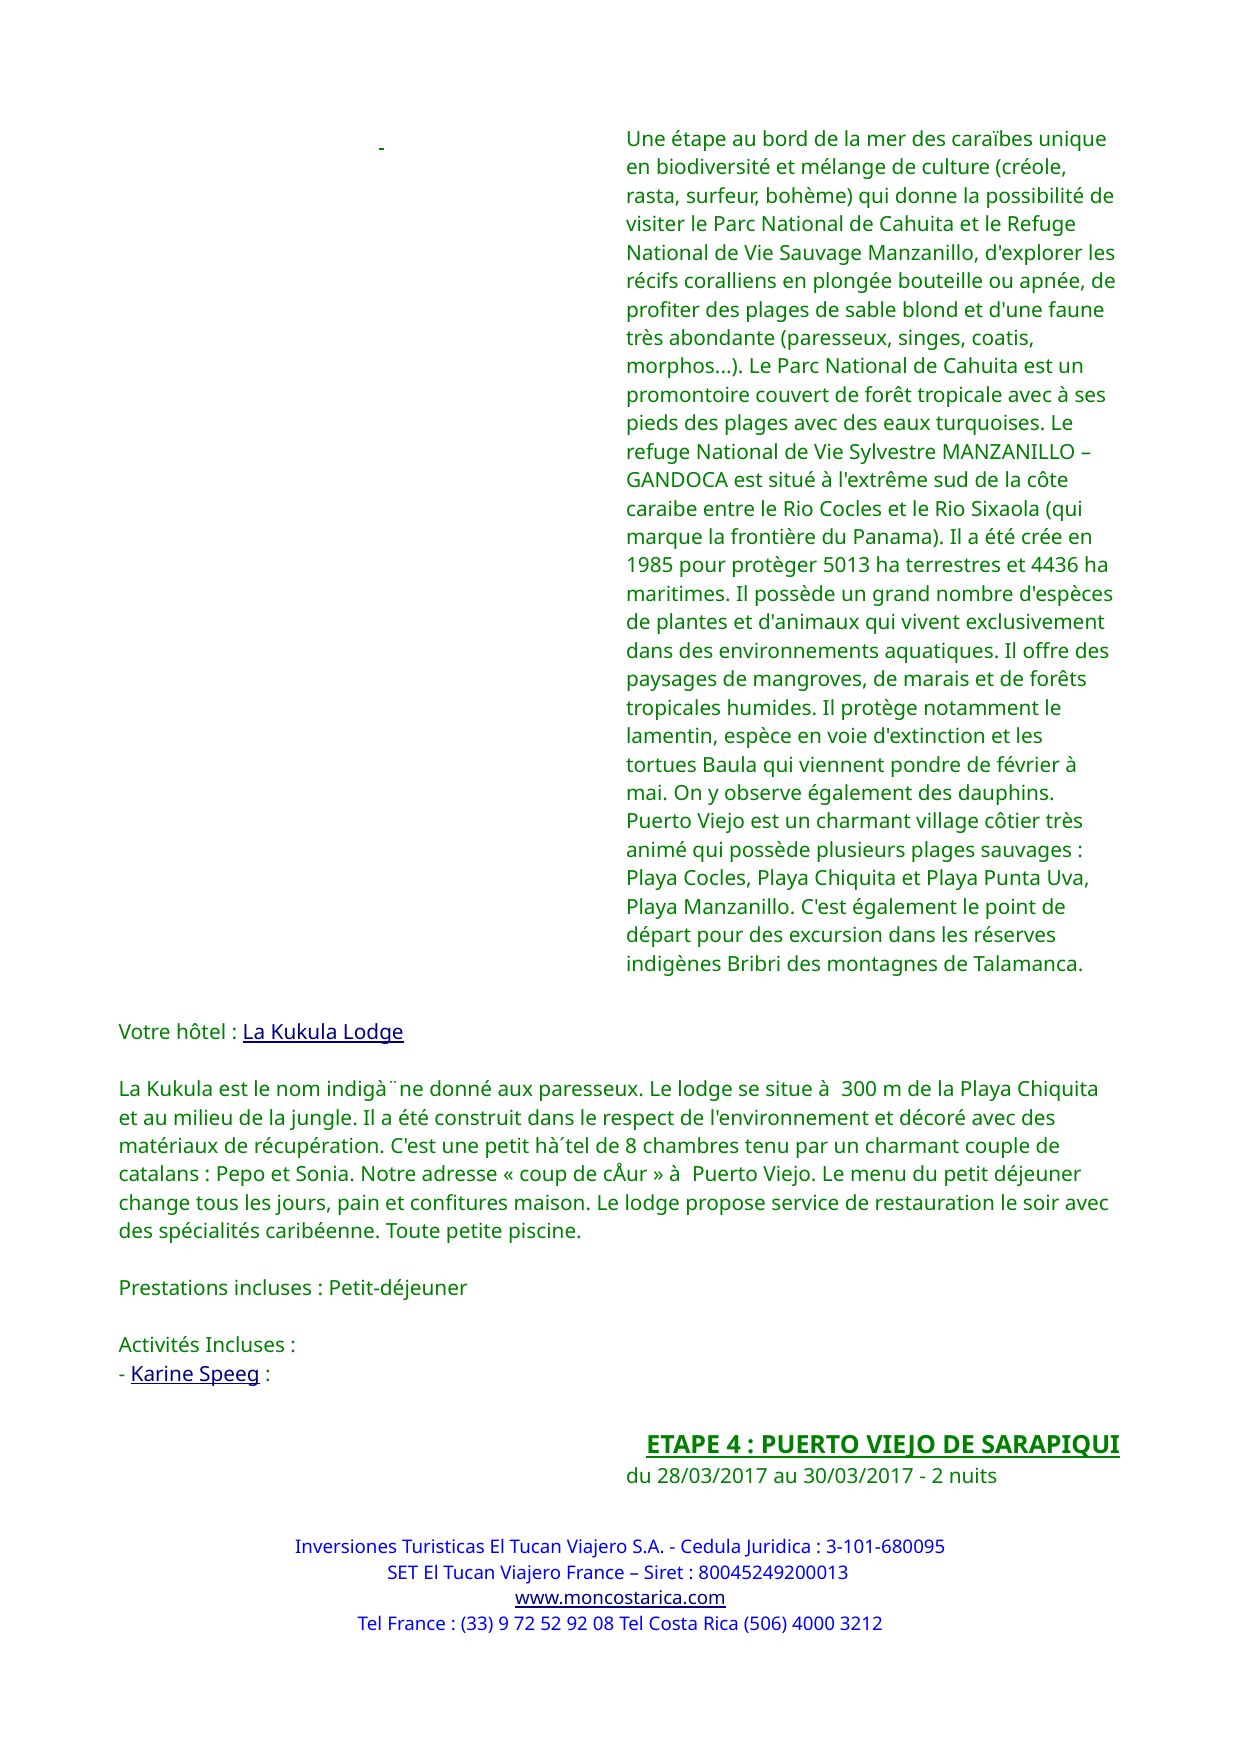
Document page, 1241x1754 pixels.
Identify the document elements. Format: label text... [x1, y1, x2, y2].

table_header [118, 1421, 620, 1495]
table_header ETAPE 3 : PUERTO VIEJO DE TALAMANCA du 25/03/2017 au 28/03/2017 - 3 nuits Une étape au bord de la mer des caraïbes unique en biodiversité et mélange de culture (créole, rasta, surfeur, bohème) qui donne la possibilité de visiter le Parc National de Cahuita et le Refuge National de Vie Sauvage Manzanillo, d'explorer les récifs coralliens en plongée bouteille ou apnée, de profiter des plages de sable blond et d'une faune très abondante (paresseux, singes, coatis, morphos...). Le Parc National de Cahuita est un promontoire couvert de forêt tropicale avec à ses pieds des plages avec des eaux turquoises. Le refuge National de Vie Sylvestre MANZANILLO – GANDOCA est situé à l'extrême sud de la côte caraibe entre le Rio Cocles et le Rio Sixaola (qui marque la frontière du Panama). Il a été crée en 1985 pour protèger 5013 ha terrestres et 4436 ha maritimes. Il possède un grand nombre d'espèces de plantes et d'animaux qui vivent exclusivement dans des environnements aquatiques. Il offre des paysages de mangroves, de marais et de forêts tropicales humides. Il protège notamment le lamentin, espèce en voie d'extinction et les tortues Baula qui viennent pondre de février à mai. On y observe également des dauphins. Puerto Viejo est un charmant village côtier très animé qui possède plusieurs plages sauvages : Playa Cocles, Playa Chiquita et Playa Punta Uva, Playa Manzanillo. C'est également le point de départ pour des excursion dans les réserves indigènes Bribri des montagnes de Talamanca. [620, 118, 1122, 983]
text - Karine Speeg : [118, 1359, 1122, 1387]
table_header ETAPE 4 : PUERTO VIEJO DE SARAPIQUI du 28/03/2017 au 30/03/2017 - 2 nuits [620, 1421, 1122, 1495]
table_header [118, 118, 620, 983]
text Prestations incluses : Petit-déjeuner [118, 1273, 1122, 1302]
text La Kukula est le nom indigà¨ne donné aux paresseux. Le lodge se situe à 300 m de la Playa Chiquita et au milieu de la jungle. Il a été construit dans le respect de l'environnement et décoré avec des matériaux de récupération. C'est une petit hà´tel de 8 chambres tenu par un charmant couple de catalans : Pepo et Sonia. Notre adresse « coup de cÅur » à Puerto Viejo. Le menu du petit déjeuner change tous les jours, pain et confitures maison. Le lodge propose service de restauration le soir avec des spécialités caribéenne. Toute petite piscine. [118, 1074, 1122, 1245]
text Activités Incluses : [118, 1330, 1122, 1359]
text Votre hôtel : La Kukula Lodge [118, 1017, 1122, 1045]
